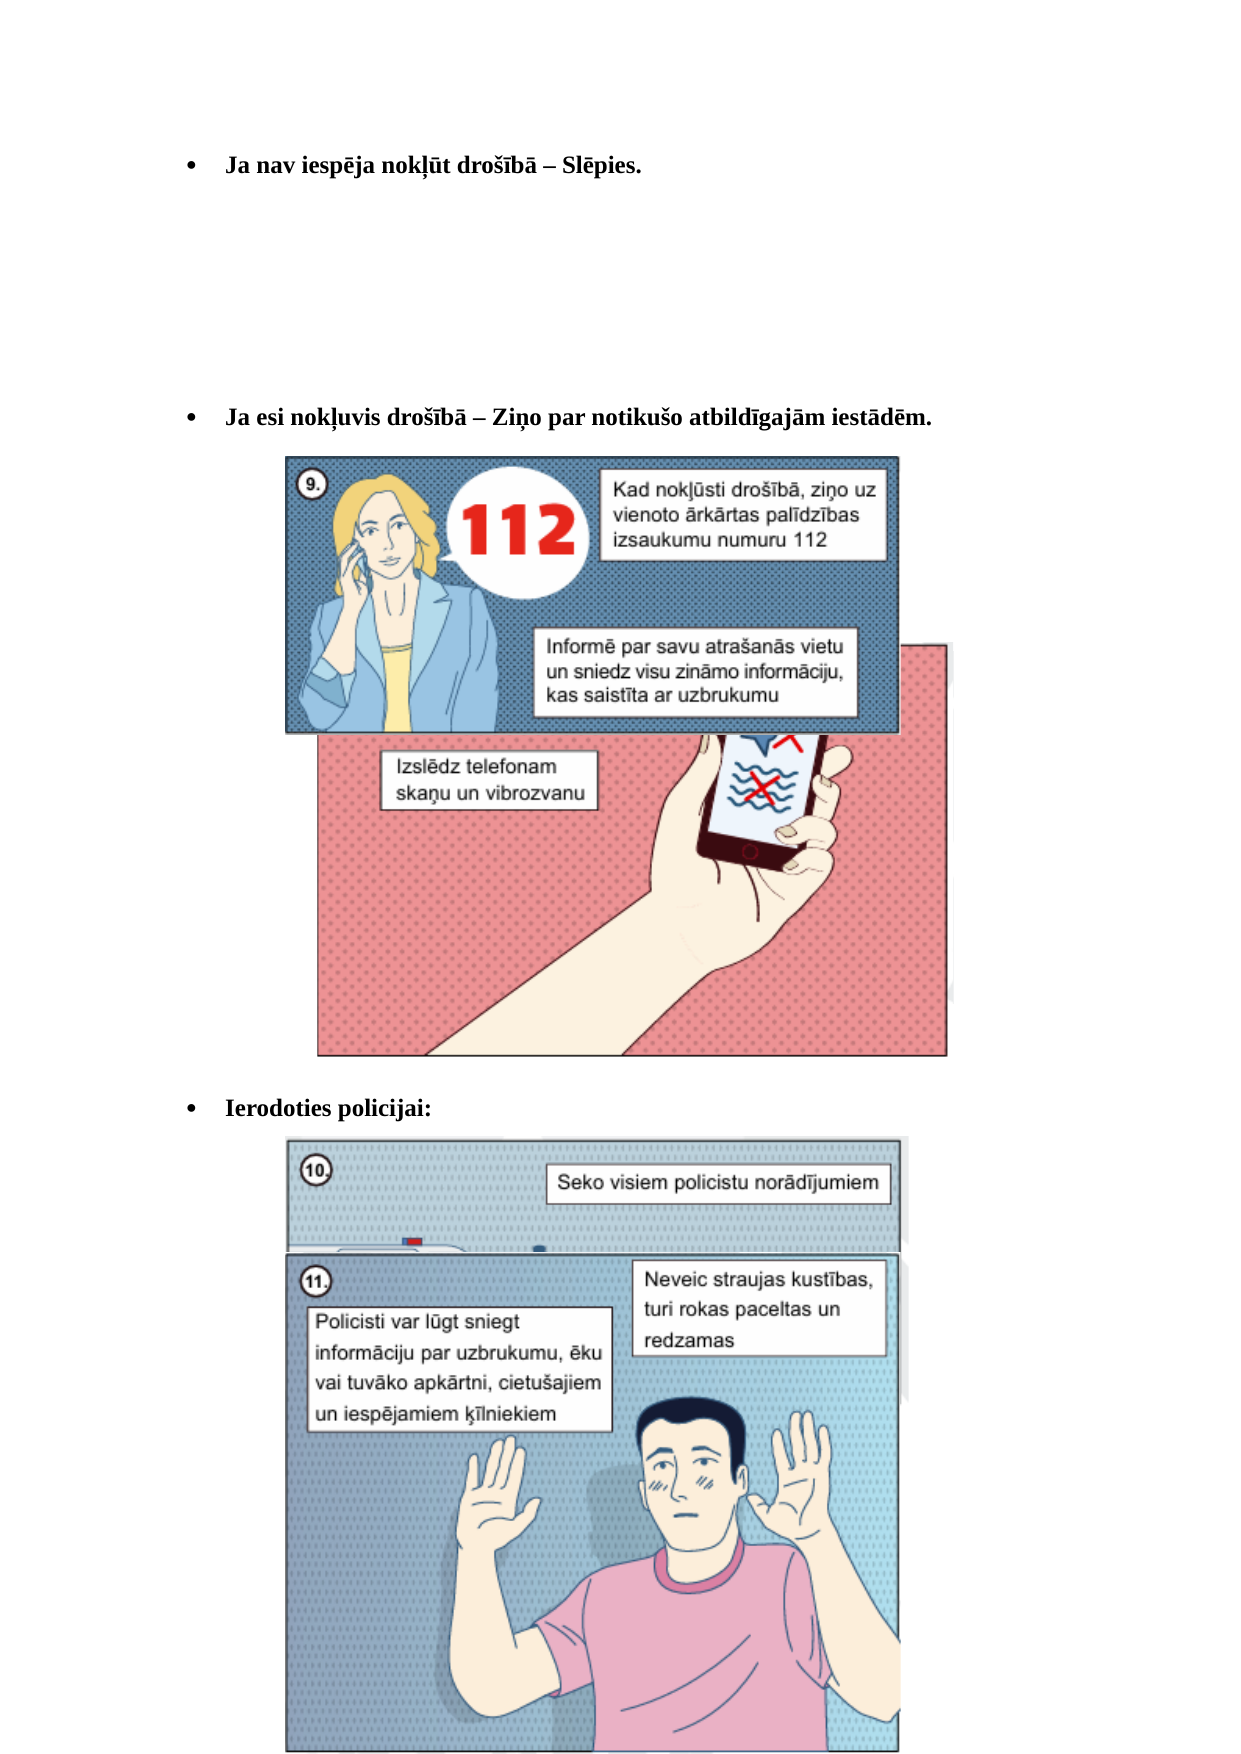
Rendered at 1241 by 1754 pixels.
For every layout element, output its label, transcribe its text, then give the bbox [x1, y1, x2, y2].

list Ierodoties policijai: [187, 1093, 1090, 1122]
list Ja nav iespēja nokļūt drošībā – Slēpies. [187, 150, 1090, 179]
list Ja esi nokļuvis drošībā – Ziņo par notikušo atbildīgajām iestādēm. [187, 402, 1090, 431]
